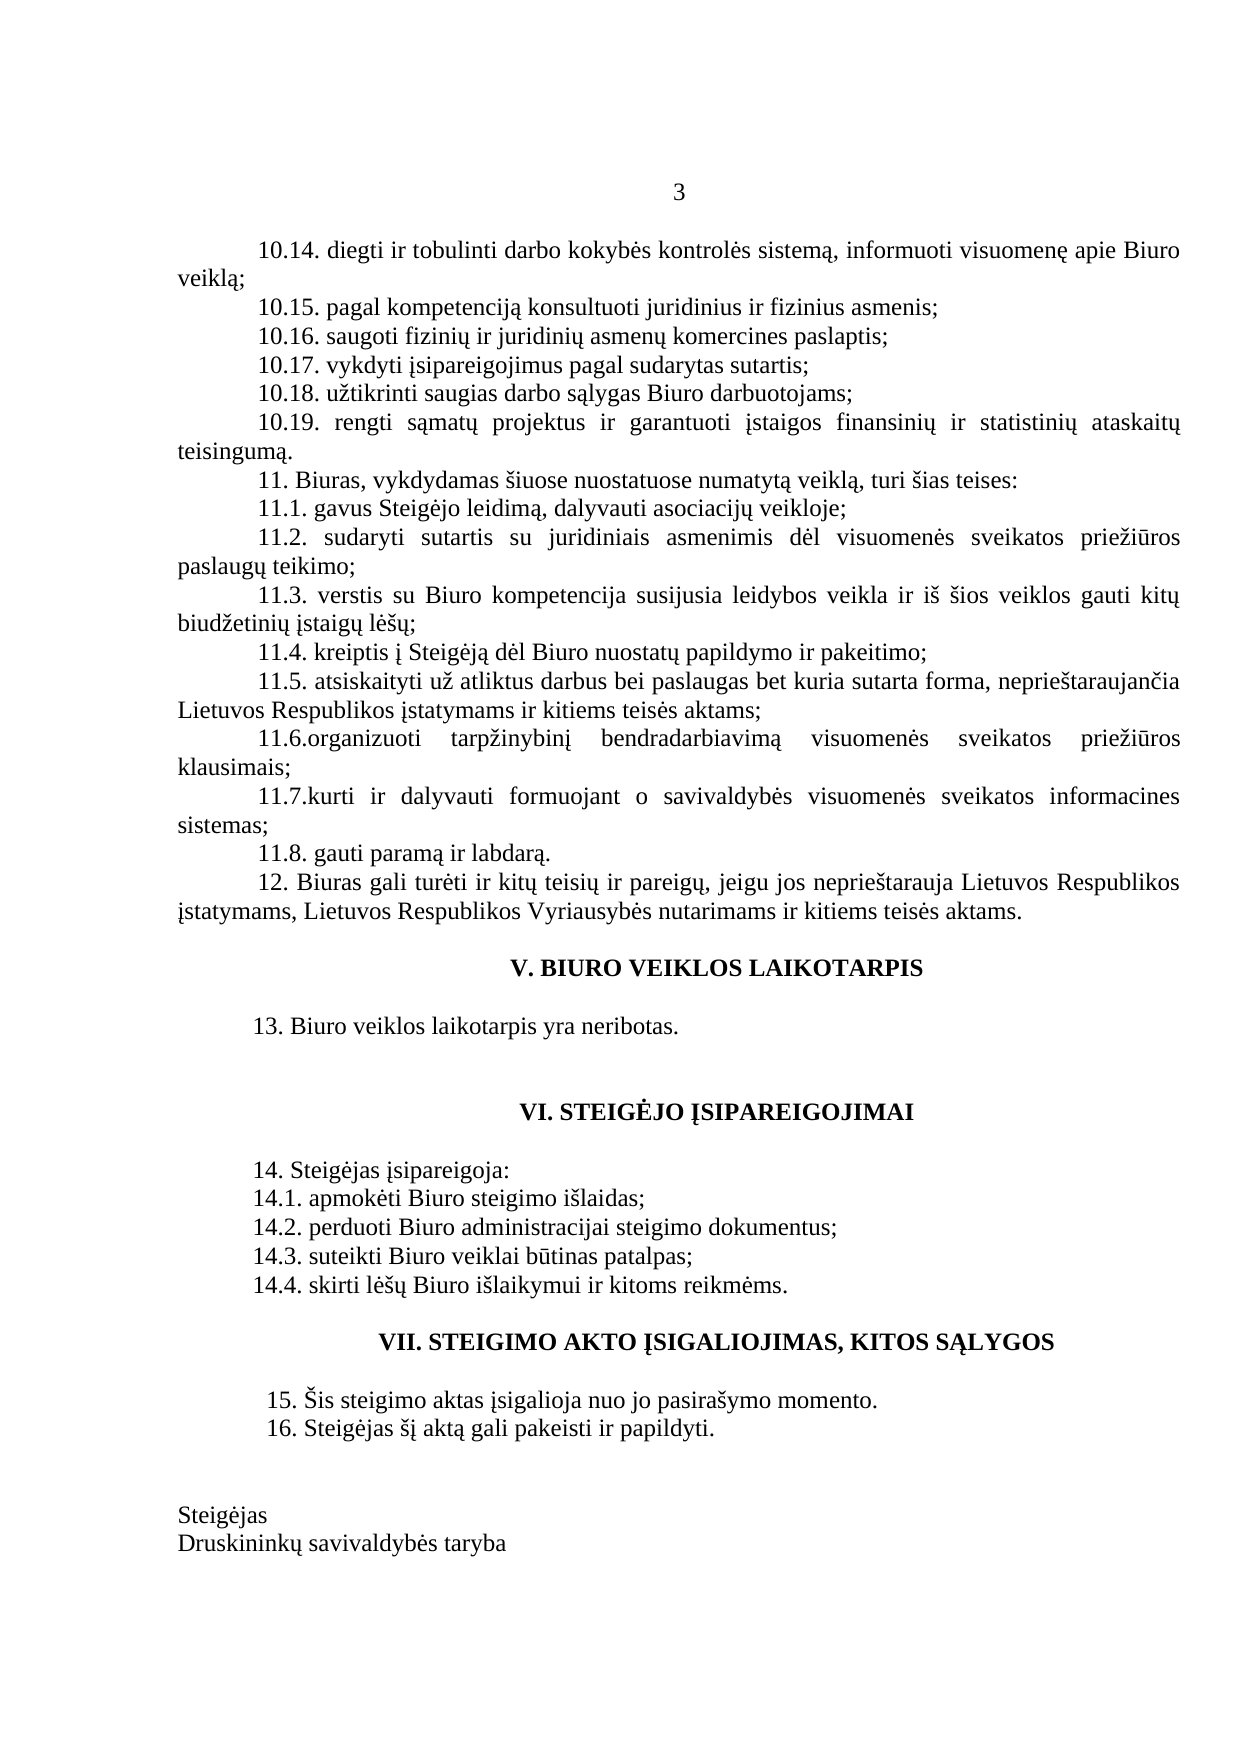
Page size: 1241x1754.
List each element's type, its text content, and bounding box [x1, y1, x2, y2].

text 11.3. verstis su Biuro kompetencija susijusia leidybos veikla ir iš šios veiklos gauti kitų biudžetinių įstaigų lėšų; [177, 580, 1181, 637]
text 10.16. saugoti fizinių ir juridinių asmenų komercines paslaptis; [177, 321, 1181, 350]
text 15. Šis steigimo aktas įsigalioja nuo jo pasirašymo momento. [177, 1385, 1181, 1413]
text 10.15. pagal kompetenciją konsultuoti juridinius ir fizinius asmenis; [177, 292, 1181, 321]
text 10.19. rengti sąmatų projektus ir garantuoti įstaigos finansinių ir statistinių ataskaitų teisingumą. [177, 407, 1181, 465]
text 10.18. užtikrinti saugias darbo sąlygas Biuro darbuotojams; [177, 378, 1181, 407]
text 12. Biuras gali turėti ir kitų teisių ir pareigų, jeigu jos neprieštarauja Lietuvos Respublikos įstatymams, Lietuvos Respublikos Vyriausybės nutarimams ir kitiems teisės aktams. [177, 867, 1181, 925]
text 11.6.organizuoti tarpžinybinį bendradarbiavimą visuomenės sveikatos priežiūros klausimais; [177, 723, 1181, 781]
text 11.7.kurti ir dalyvauti formuojant o savivaldybės visuomenės sveikatos informacines sistemas; [177, 781, 1181, 838]
text 11.8. gauti paramą ir labdarą. [177, 838, 1181, 867]
text 11.1. gavus Steigėjo leidimą, dalyvauti asociacijų veikloje; [177, 493, 1181, 522]
text 14.1. apmokėti Biuro steigimo išlaidas; [177, 1183, 1181, 1212]
text 11.2. sudaryti sutartis su juridiniais asmenimis dėl visuomenės sveikatos priežiūros paslaugų teikimo; [177, 522, 1181, 580]
text 14. Steigėjas įsipareigoja: [177, 1155, 1181, 1183]
text 11.4. kreiptis į Steigėją dėl Biuro nuostatų papildymo ir pakeitimo; [177, 637, 1181, 666]
text V. BIURO VEIKLOS LAIKOTARPIS [177, 953, 1181, 982]
text 10.14. diegti ir tobulinti darbo kokybės kontrolės sistemą, informuoti visuomenę apie Biuro veiklą; [177, 235, 1181, 292]
text Druskininkų savivaldybės taryba [177, 1528, 1181, 1557]
text VI. STEIGĖJO ĮSIPAREIGOJIMAI [177, 1097, 1181, 1126]
text VII. STEIGIMO AKTO ĮSIGALIOJIMAS, KITOS SĄLYGOS [177, 1327, 1181, 1356]
text 14.4. skirti lėšų Biuro išlaikymui ir kitoms reikmėms. [177, 1270, 1181, 1298]
text 14.2. perduoti Biuro administracijai steigimo dokumentus; [177, 1212, 1181, 1241]
text 11.5. atsiskaityti už atliktus darbus bei paslaugas bet kuria sutarta forma, neprieštaraujančia Lietuvos Respublikos įstatymams ir kitiems teisės aktams; [177, 666, 1181, 723]
text 14.3. suteikti Biuro veiklai būtinas patalpas; [177, 1241, 1181, 1270]
text 10.17. vykdyti įsipareigojimus pagal sudarytas sutartis; [177, 350, 1181, 378]
text 11. Biuras, vykdydamas šiuose nuostatuose numatytą veiklą, turi šias teises: [177, 465, 1181, 493]
text 16. Steigėjas šį aktą gali pakeisti ir papildyti. [191, 1413, 1181, 1442]
text Steigėjas [177, 1500, 1181, 1528]
text 13. Biuro veiklos laikotarpis yra neribotas. [177, 1011, 1181, 1040]
